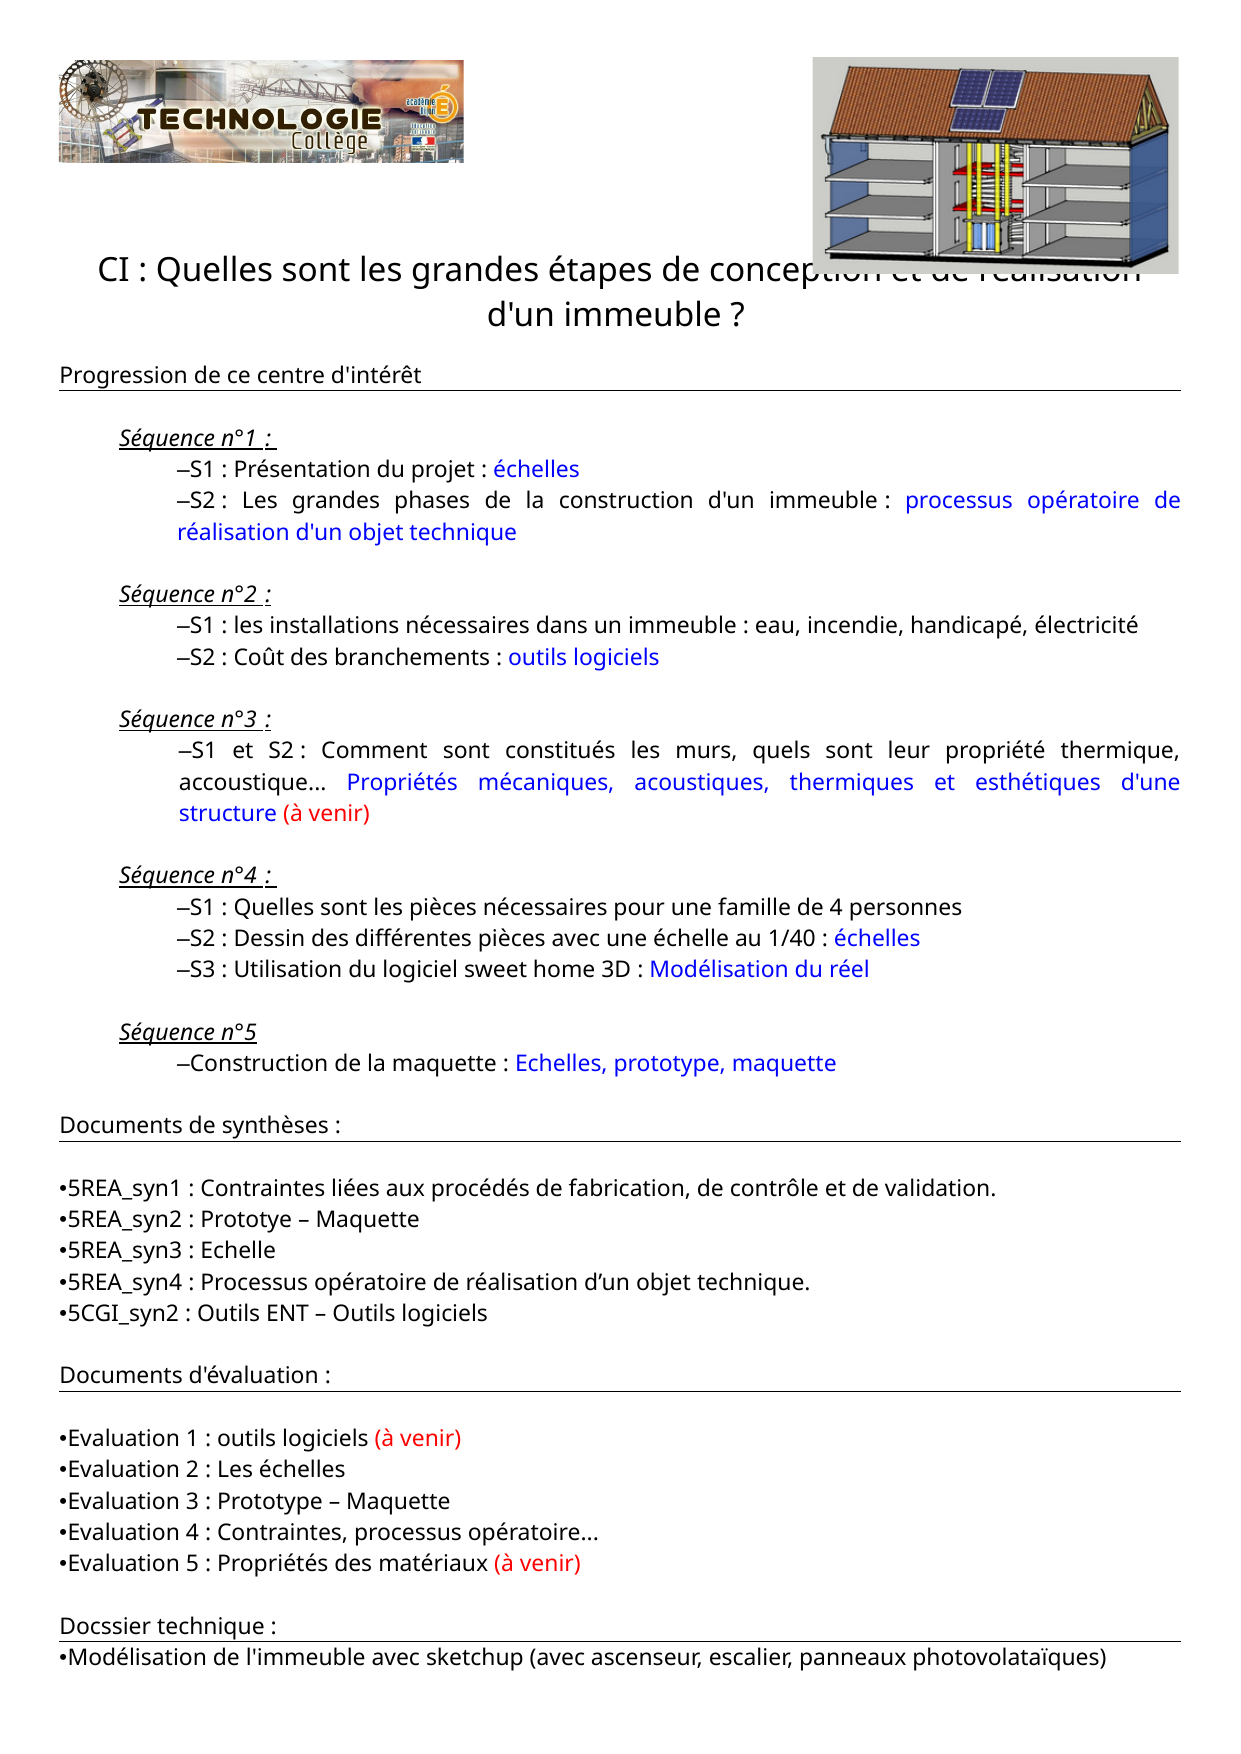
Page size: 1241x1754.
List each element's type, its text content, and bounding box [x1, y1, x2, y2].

list S1 et S2 : Comment sont constitués les murs, quels sont leur propriété thermique, accoustique... Propriétés mécaniques, acoustiques, thermiques et esthétiques d'une structure (à venir) [179, 734, 1181, 828]
text Docssier technique : [59, 1609, 1181, 1641]
text Séquence n°2 : [119, 578, 1181, 609]
text Séquence n°4 : [119, 859, 1181, 891]
list 5REA_syn2 : Prototye – Maquette [59, 1203, 1181, 1234]
list Evaluation 4 : Contraintes, processus opératoire... [59, 1516, 1181, 1547]
list Evaluation 1 : outils logiciels (à venir) [59, 1422, 1181, 1453]
list S3 : Utilisation du logiciel sweet home 3D : Modélisation du réel [177, 953, 1181, 984]
text Séquence n°1 : [119, 422, 1181, 453]
list 5REA_syn3 : Echelle [59, 1234, 1181, 1266]
text CI : Quelles sont les grandes étapes de conception et de réalisation d'un immeuble ? [59, 246, 1181, 337]
text Documents d'évaluation : [59, 1359, 1181, 1391]
list S1 : les installations nécessaires dans un immeuble : eau, incendie, handicapé, électricité [177, 609, 1181, 641]
list S2 : Les grandes phases de la construction d'un immeuble : processus opératoire de réalisation d'un objet technique [177, 484, 1181, 547]
picture [58, 60, 464, 163]
list Evaluation 5 : Propriétés des matériaux (à venir) [59, 1547, 1181, 1578]
text Séquence n°3 : [119, 703, 1181, 734]
list Evaluation 2 : Les échelles [59, 1453, 1181, 1484]
picture [812, 57, 1179, 274]
text Progression de ce centre d'intérêt [59, 359, 1181, 390]
list 5CGI_syn2 : Outils ENT – Outils logiciels [59, 1297, 1181, 1328]
list S1 : Présentation du projet : échelles [177, 453, 1181, 484]
list 5REA_syn4 : Processus opératoire de réalisation d’un objet technique. [59, 1266, 1181, 1297]
list S1 : Quelles sont les pièces nécessaires pour une famille de 4 personnes [177, 891, 1181, 922]
list Construction de la maquette : Echelles, prototype, maquette [177, 1047, 1181, 1078]
list Evaluation 3 : Prototype – Maquette [59, 1484, 1181, 1516]
text Séquence n°5 [119, 1016, 1181, 1047]
list S2 : Coût des branchements : outils logiciels [177, 641, 1181, 672]
list S2 : Dessin des différentes pièces avec une échelle au 1/40 : échelles [177, 922, 1181, 953]
list 5REA_syn1 : Contraintes liées aux procédés de fabrication, de contrôle et de validation. [59, 1172, 1181, 1203]
list Modélisation de l'immeuble avec sketchup (avec ascenseur, escalier, panneaux photovolataïques) [59, 1642, 1181, 1672]
text Documents de synthèses : [59, 1109, 1181, 1141]
